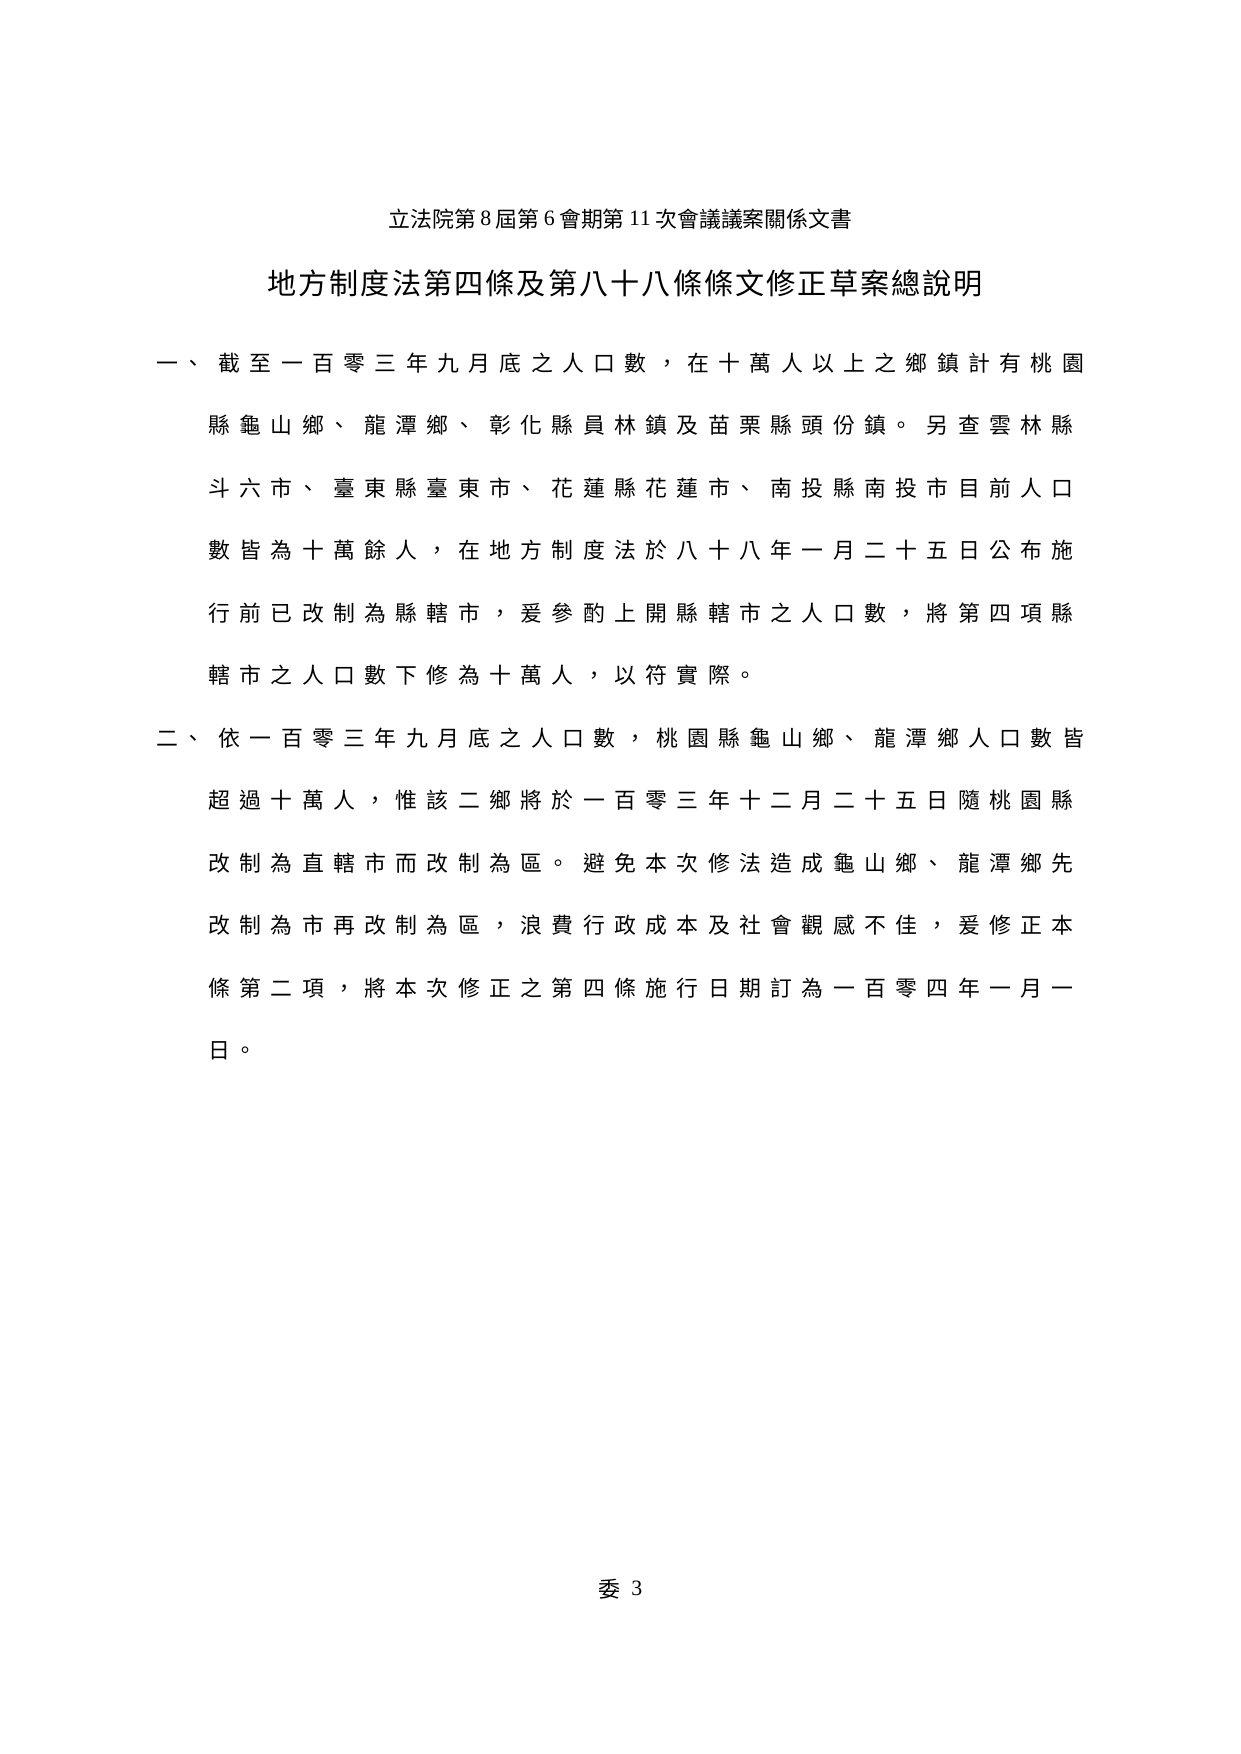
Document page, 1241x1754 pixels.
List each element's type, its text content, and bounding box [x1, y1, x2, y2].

text 一、截至一百零三年九月底之人口數，在十萬人以上之鄉鎮計有桃園縣龜山鄉、龍潭鄉、彰化縣員林鎮及苗栗縣頭份鎮。另查雲林縣斗六市、臺東縣臺東市、花蓮縣花蓮市、南投縣南投市目前人口數皆為十萬餘人，在地方制度法於八十八年一月二十五日公布施行前已改制為縣轄市，爰參酌上開縣轄市之人口數，將第四項縣轄市之人口數下修為十萬人，以符實際。 [151, 330, 1089, 705]
text 地方制度法第四條及第八十八條條文修正草案總說明 [261, 250, 1089, 313]
text 二、依一百零三年九月底之人口數，桃園縣龜山鄉、龍潭鄉人口數皆超過十萬人，惟該二鄉將於一百零三年十二月二十五日隨桃園縣改制為直轄市而改制為區。避免本次修法造成龜山鄉、龍潭鄉先改制為市再改制為區，浪費行政成本及社會觀感不佳，爰修正本條第二項，將本次修正之第四條施行日期訂為一百零四年一月一日。 [151, 705, 1089, 1080]
